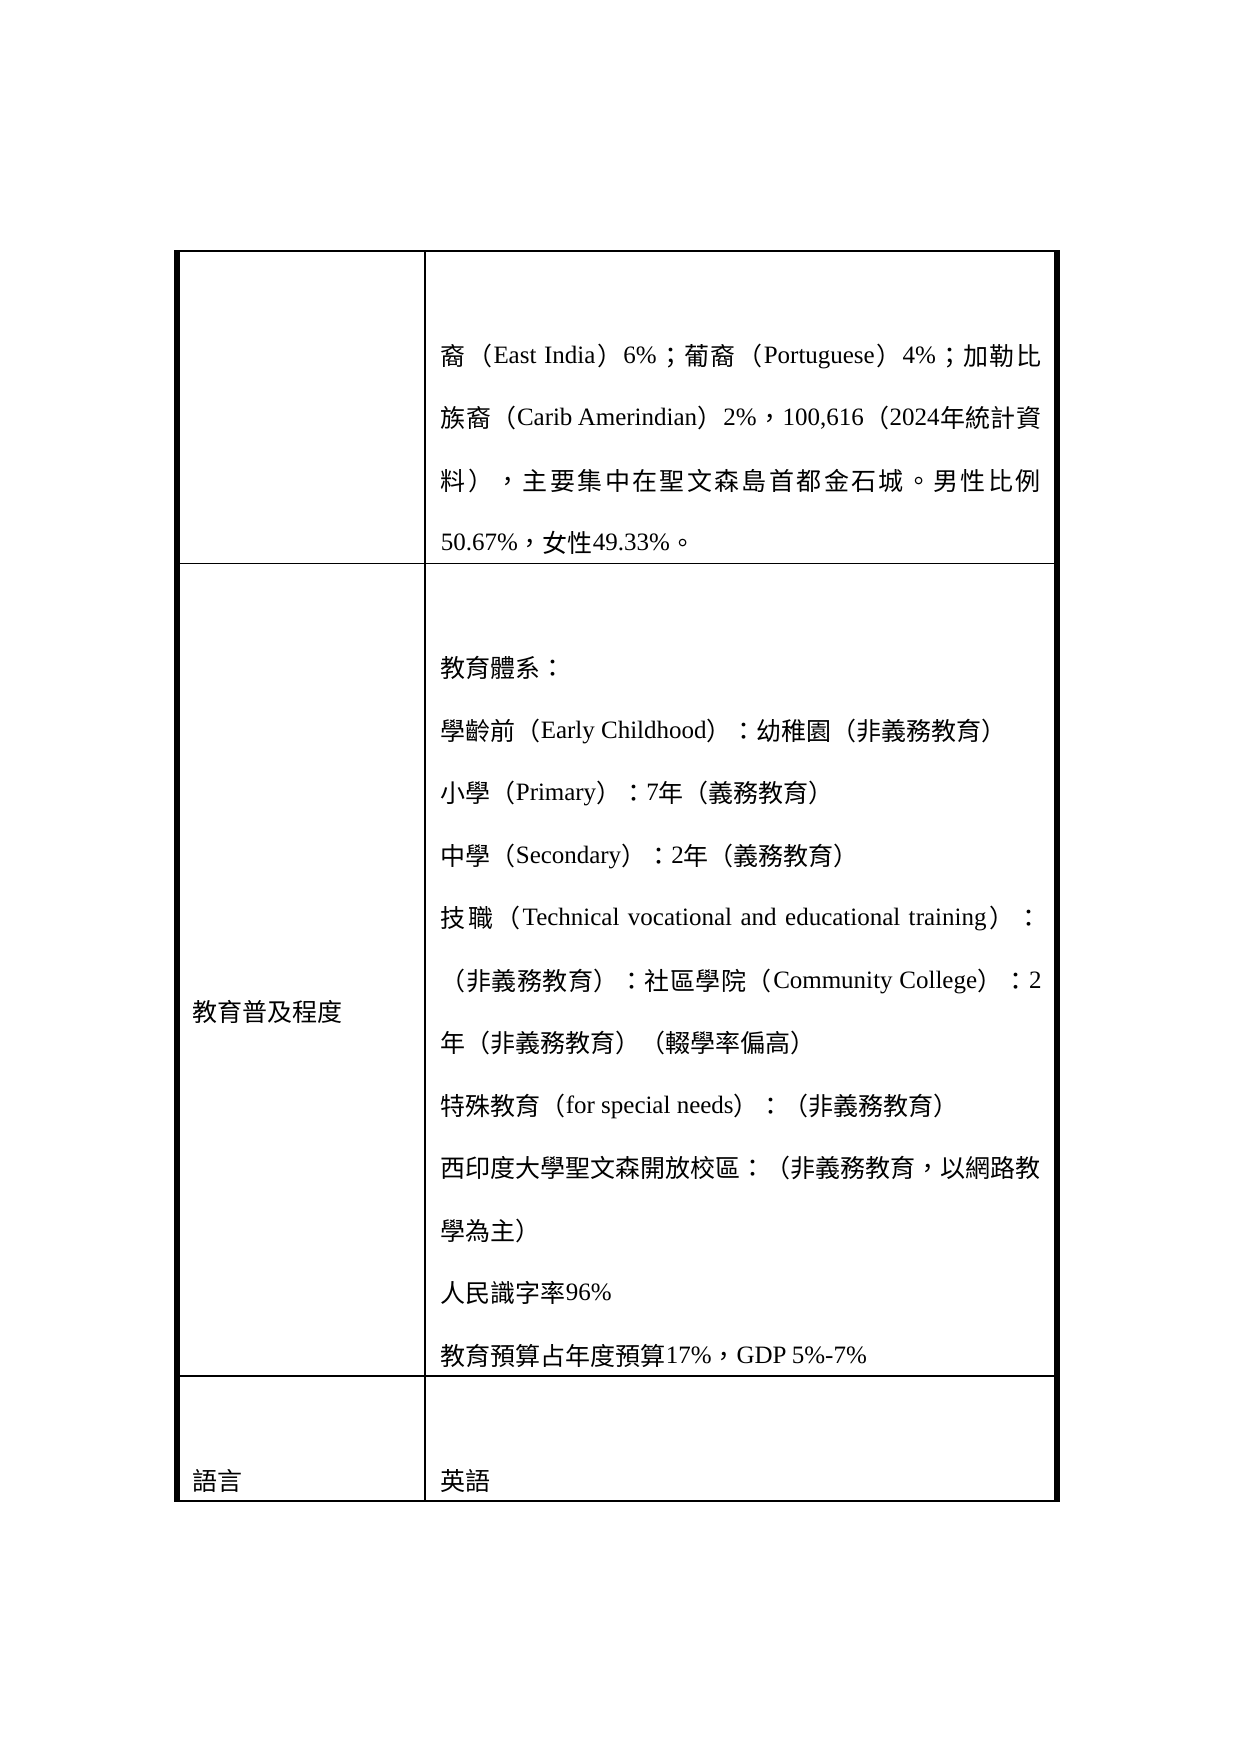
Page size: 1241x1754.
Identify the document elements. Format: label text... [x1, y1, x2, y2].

table_cell [180, 252, 424, 563]
table_cell 英語 [426, 1377, 1054, 1500]
table_cell 語言 [180, 1377, 424, 1500]
table_cell 教育體系： 學齡前（Early Childhood）：幼稚園（非義務教育） 小學（Primary）：7年（義務教育） 中學（Secondary）：2年（義務教育） 技職（Technical vocational and educational training）：（非義務教育）：社區學院（Community College）：2年（非義務教育）（輟學率偏高） 特殊教育（for special needs）：（非義務教育） 西印度大學聖文森開放校區：（非義務教育，以網路教學為主） 人民識字率96% 教育預算占年度預算17%，GDP 5%-7% [426, 564, 1054, 1375]
table_cell 裔（East India）6%；葡裔（Portuguese）4%；加勒比族裔（Carib Amerindian）2%，100,616（2024年統計資料），主要集中在聖文森島首都金石城。男性比例50.67%，女性49.33%。 [426, 252, 1054, 563]
table_cell 教育普及程度 [180, 564, 424, 1375]
